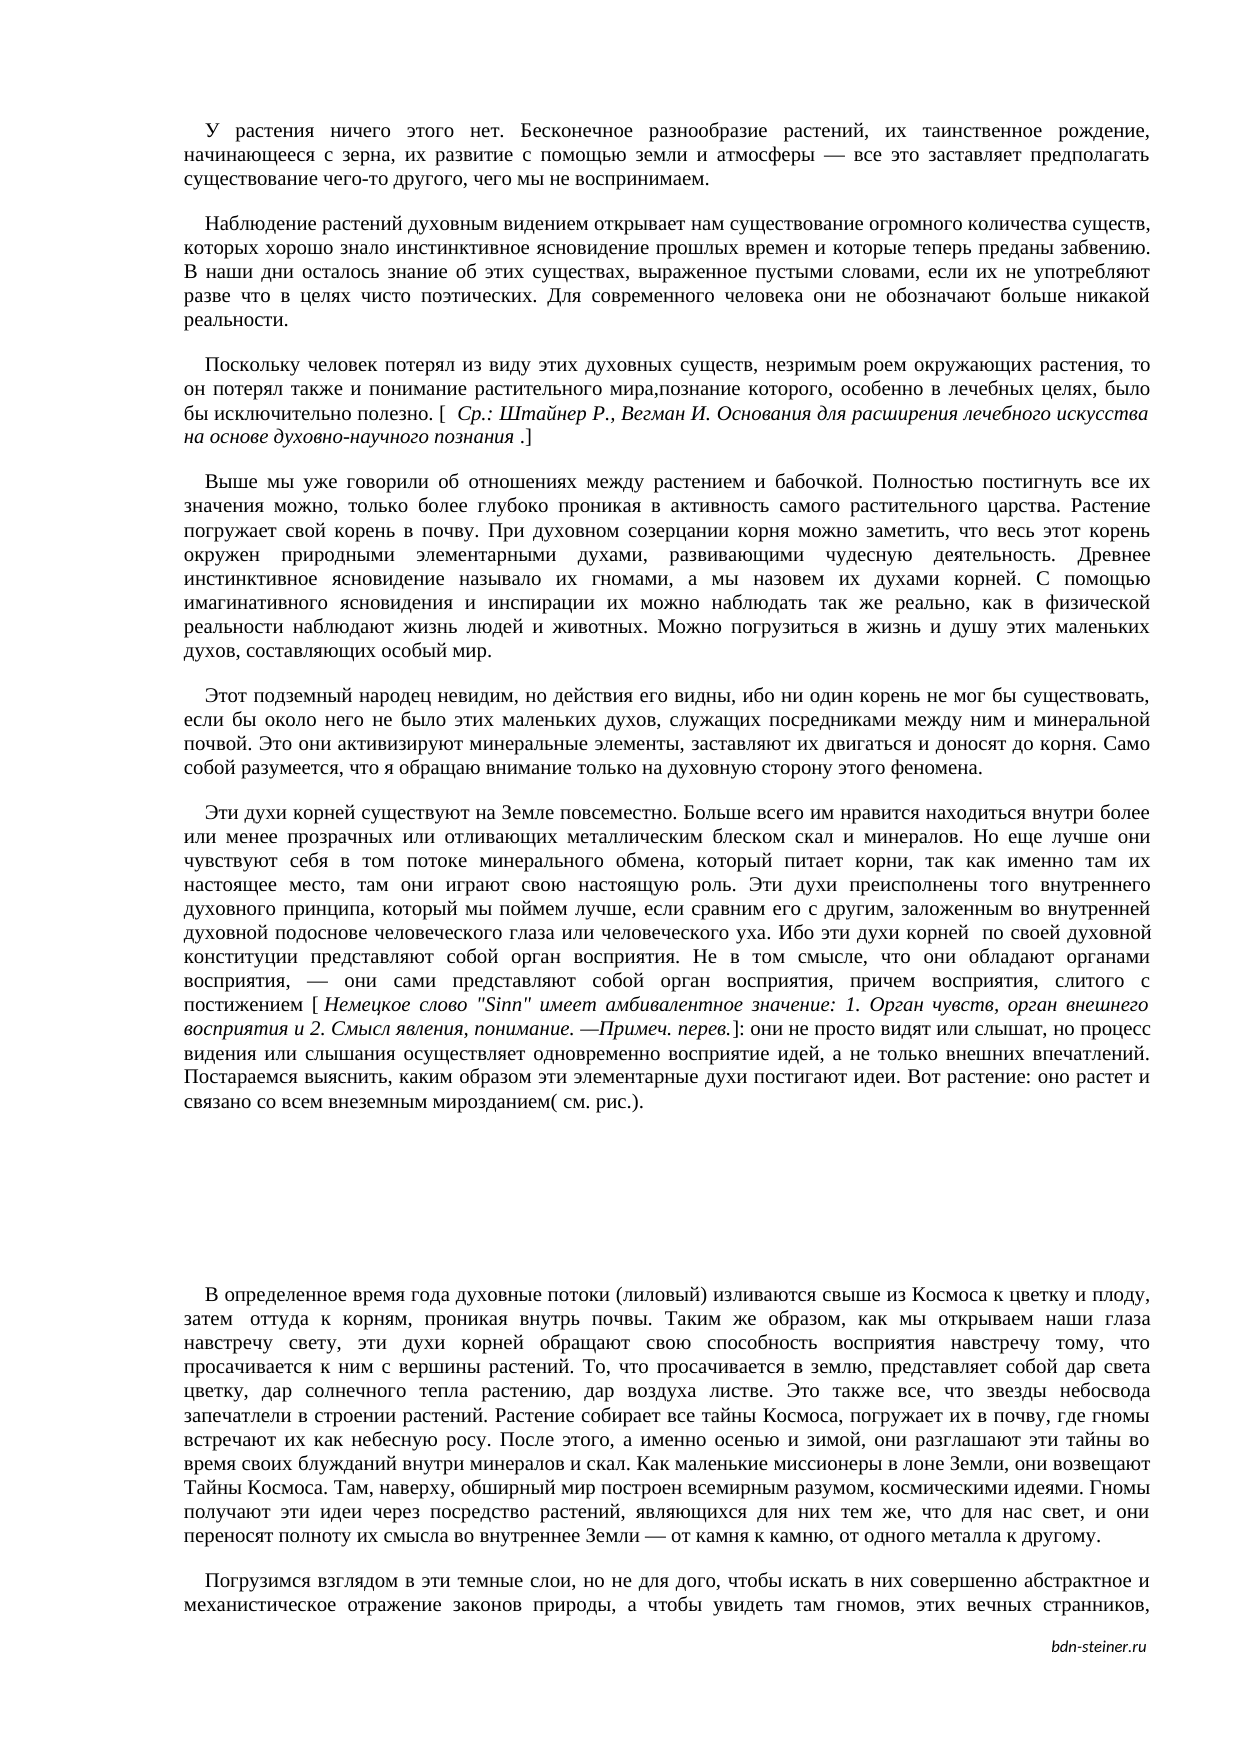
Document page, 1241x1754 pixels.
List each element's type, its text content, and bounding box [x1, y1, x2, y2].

text Эти духи корней существуют на Земле повсеместно. Больше всего им нравится находиться внутри более или менее прозрачных или отливающих металлическим блеском скал и минералов. Но еще лучше они чувствуют себя в том потоке минерального обмена, который питает корни, так как именно там их настоящее место, там они играют свою настоящую роль. Эти духи преисполнены того внутреннего духовного принципа, который мы поймем лучше, если сравним его с другим, заложенным во внутренней духовной подоснове человеческого глаза или человеческого уха. Ибо эти духи корней по своей духовной конституции представляют собой орган восприятия. Не в том смысле, что они обладают органами восприятия, — они сами представляют собой орган восприятия, причем восприятия, слитого с постижением [ Немецкое слово "Sinn" имеет амбивалентное значение: 1. Орган чувств, орган внешнего восприятия и 2. Смысл явления, понимание. —Примеч. перев.]: они не просто видят или слышат, но процесс видения или слышания осуществляет одновременно восприятие идей, а не только внешних впечатлений. Постараемся выяснить, каким образом эти элементарные духи постигают идеи. Вот растение: оно растет и связано со всем внеземным мирозданием( см. рис.). [184, 800, 1152, 1113]
text Наблюдение растений духовным видением открывает нам существование огромного количества существ, которых хорошо знало инстинктивное ясновидение прошлых времен и которые теперь преданы забвению. В наши дни осталось знание об этих существах, выраженное пустыми словами, если их не употребляют разве что в целях чисто поэтических. Для современного человека они не обозначают больше никакой реальности. [184, 211, 1152, 331]
text Поскольку человек потерял из виду этих духовных существ, незримым роем окружающих растения, то он потерял также и понимание растительного мира,познание которого, особенно в лечебных целях, было бы исключительно полезно. [ Ср.: Штайнер Р., Вегман И. Основания для расширения лечебного искусства на основе духовно-научного познания .] [184, 352, 1152, 448]
text Этот подземный народец невидим, но действия его видны, ибо ни один корень не мог бы существовать, если бы около него не было этих маленьких духов, служащих посредниками между ним и минеральной почвой. Это они активизируют минеральные элементы, заставляют их двигаться и доносят до корня. Само собой разумеется, что я обращаю внимание только на духовную сторону этого феномена. [184, 683, 1152, 779]
text Погрузимся взглядом в эти темные слои, но не для дого, чтобы искать в них совершенно абстрактное и механистическое отражение законов природы, а чтобы увидеть там гномов, этих вечных странников, [184, 1568, 1152, 1616]
text В определенное время года духовные потоки (лиловый) изливаются свыше из Космоса к цветку и плоду, затем оттуда к корням, проникая внутрь почвы. Таким же образом, как мы открываем наши глаза навстречу свету, эти духи корней обращают свою способность восприятия навстречу тому, что просачивается к ним с вершины растений. То, что просачивается в землю, представляет собой дар света цветку, дар солнечного тепла растению, дар воздуха листве. Это также все, что звезды небосвода запечатлели в строении растений. Растение собирает все тайны Космоса, погружает их в почву, где гномы встречают их как небесную росу. После этого, а именно осенью и зимой, они разглашают эти тайны во время своих блужданий внутри минералов и скал. Как маленькие миссионеры в лоне Земли, они возвещают Тайны Космоса. Там, наверху, обширный мир построен всемирным разумом, космическими идеями. Гномы получают эти идеи через посредство растений, являющихся для них тем же, что для нас свет, и они переносят полноту их смысла во внутреннее Земли — от камня к камню, от одного металла к другому. [184, 1282, 1152, 1547]
text Выше мы уже говорили об отношениях между растением и бабочкой. Полностью постигнуть все их значения можно, только более глубоко проникая в активность самого растительного царства. Растение погружает свой корень в почву. При духовном созерцании корня можно заметить, что весь этот корень окружен природными элементарными духами, развивающими чудесную деятельность. Древнее инстинктивное ясновидение называло их гномами, а мы назовем их духами корней. С помощью имагинативного ясновидения и инспирации их можно наблюдать так же реально, как в физической реальности наблюдают жизнь людей и животных. Можно погрузиться в жизнь и душу этих маленьких духов, составляющих особый мир. [184, 469, 1152, 662]
text У растения ничего этого нет. Бесконечное разнообразие растений, их таинственное рождение, начинающееся с зерна, их развитие с помощью земли и атмосферы — все это заставляет предполагать существование чего-то другого, чего мы не воспринимаем. [184, 118, 1152, 190]
